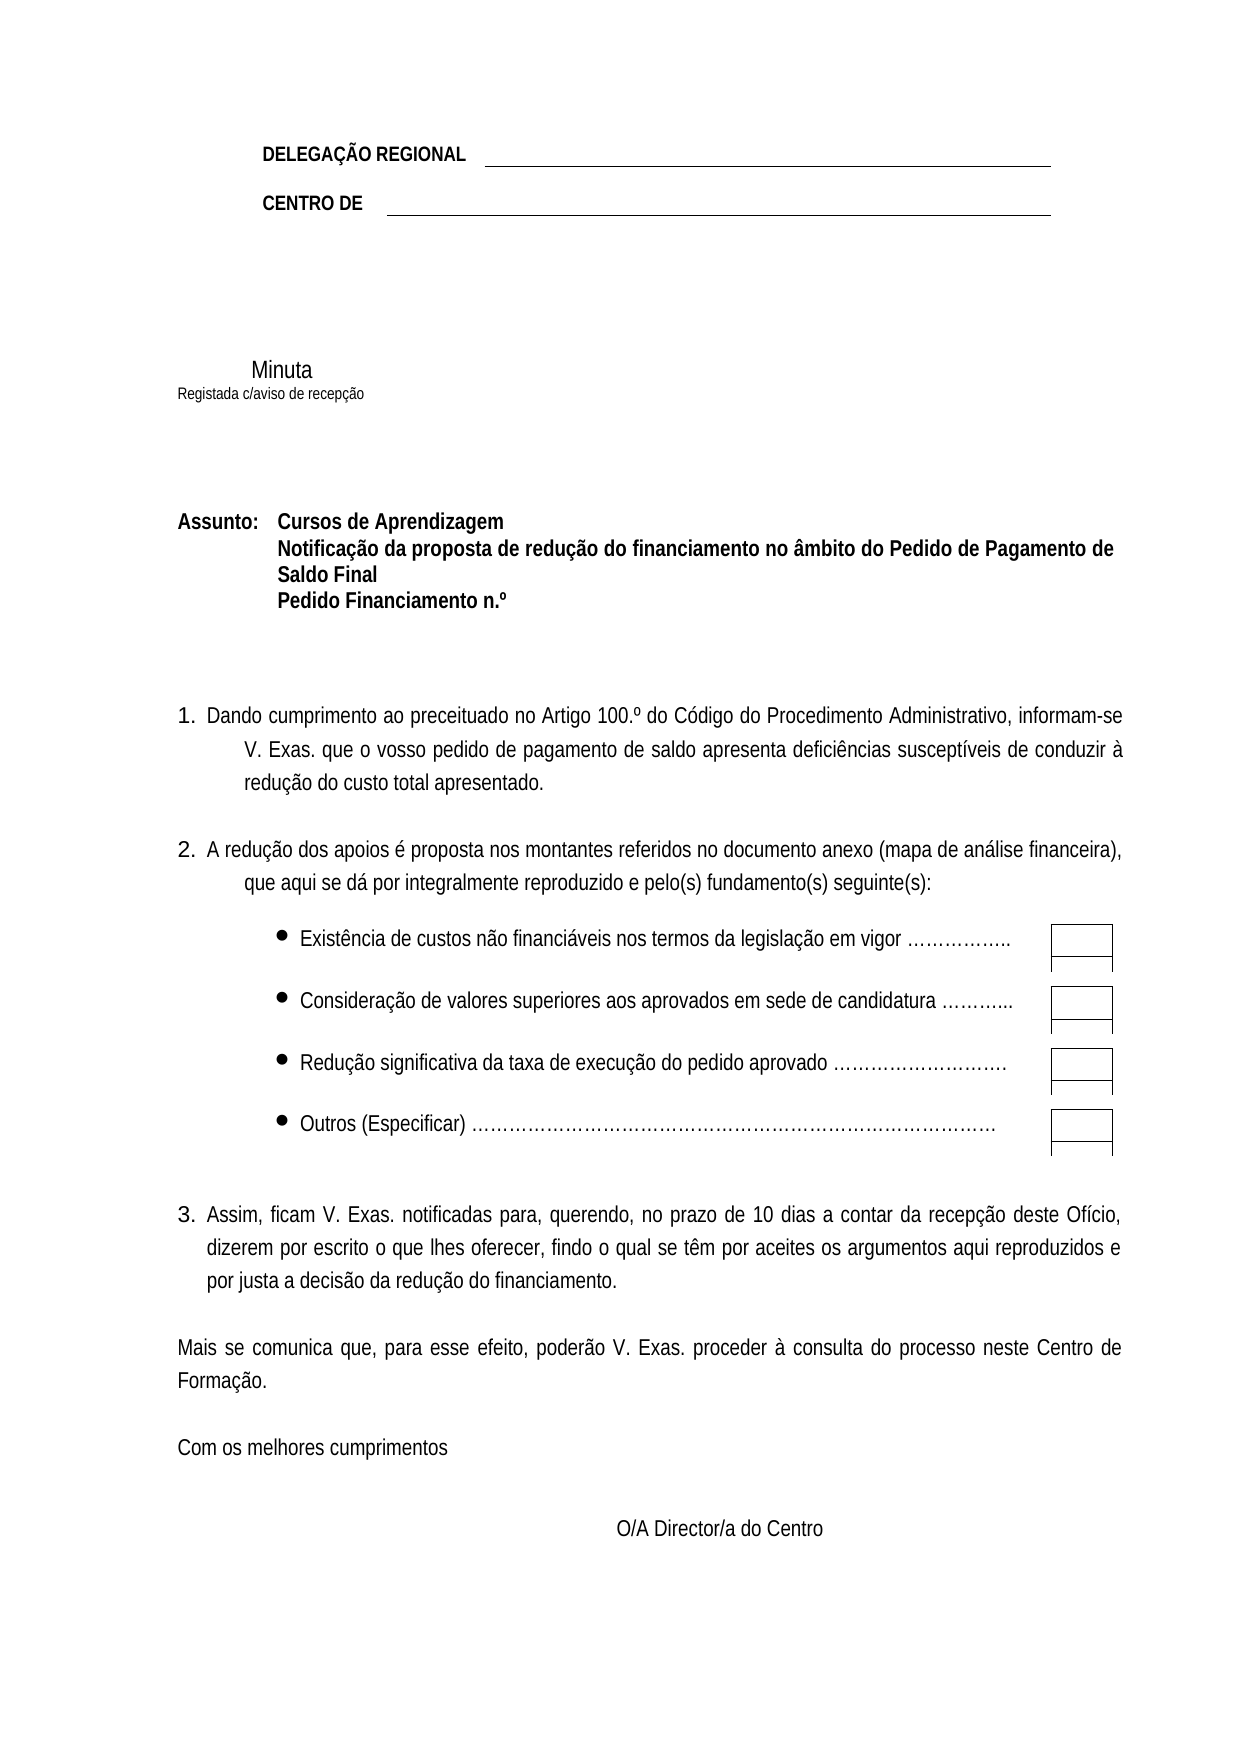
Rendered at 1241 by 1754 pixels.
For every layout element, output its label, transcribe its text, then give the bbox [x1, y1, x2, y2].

table_cell [239, 1048, 288, 1095]
table_cell [1112, 972, 1137, 986]
table_header [239, 924, 288, 972]
table_cell [289, 972, 1051, 986]
table_cell [289, 1034, 1051, 1048]
text Mais se comunica que, para esse efeito, poderão V. Exas. proceder à consulta do processo neste Centro de Formação. [177, 1329, 1122, 1395]
list Assim, ficam V. Exas. notificadas para, querendo, no prazo de 10 dias a contar da recepção deste Ofício, dizerem por escrito o que lhes oferecer, findo o qual se têm por aceites os argumentos aqui reproduzidos e por justa a decisão da redução do financiamento. [177, 1195, 1122, 1295]
table_cell [1051, 972, 1112, 986]
table_cell [485, 167, 1051, 191]
table_cell [1113, 986, 1137, 1034]
table_cell [239, 972, 288, 986]
table_cell [387, 191, 1051, 215]
subtitle Registada c/aviso de recepção [177, 384, 1122, 403]
subtitle Minuta [177, 355, 1122, 384]
table_header [485, 142, 1051, 166]
table_cell [1112, 1034, 1137, 1048]
text Com os melhores cumprimentos [177, 1429, 1122, 1462]
table_cell [177, 166, 251, 191]
table_cell [239, 986, 288, 1034]
table_cell [1052, 987, 1112, 1018]
list Dando cumprimento ao preceituado no Artigo 100.º do Código do Procedimento Administrativo, informam-se V. Exas. que o vosso pedido de pagamento de saldo apresenta deficiências susceptíveis de conduzir à redução do custo total apresentado. [177, 697, 1123, 797]
table_cell Redução significativa da taxa de execução do pedido aprovado ………………………. [289, 1048, 1051, 1095]
table_cell Consideração de valores superiores aos aprovados em sede de candidatura ………... [289, 986, 1051, 1034]
table_header [1052, 925, 1112, 956]
table_header [1113, 924, 1137, 972]
table_header [901, 1515, 1137, 1541]
text Pedido Financiamento n.º [277, 587, 901, 614]
table_header [177, 142, 251, 166]
table_cell [1051, 191, 1137, 215]
table_cell [289, 1095, 1051, 1109]
table_cell [251, 166, 484, 191]
table_cell [1113, 1048, 1137, 1095]
table_cell [1052, 1142, 1112, 1156]
table_cell [1052, 957, 1112, 972]
table_cell [1112, 1095, 1137, 1109]
table_cell [1051, 166, 1137, 191]
table_header DELEGAÇÃO REGIONAL [251, 142, 484, 166]
table_cell Outros (Especificar) ………………………………………………………………………… [289, 1109, 1051, 1156]
table_cell CENTRO DE [251, 191, 387, 215]
table_cell [1052, 1110, 1112, 1141]
text Assunto: Cursos de Aprendizagem [177, 508, 901, 534]
table_cell [239, 1095, 288, 1109]
table_cell [1052, 1081, 1112, 1095]
table_header O/A Director/a do Centro [539, 1515, 901, 1541]
table_cell [1052, 1020, 1112, 1034]
table_cell [177, 191, 251, 215]
table_cell [1051, 1034, 1112, 1048]
table_cell [1051, 1095, 1112, 1109]
text Notificação da proposta de redução do financiamento no âmbito do Pedido de Pagamento de Saldo Final [277, 534, 1115, 587]
list A redução dos apoios é proposta nos montantes referidos no documento anexo (mapa de análise financeira), que aqui se dá por integralmente reproduzido e pelo(s) fundamento(s) seguinte(s): [177, 831, 1123, 897]
table_header Existência de custos não financiáveis nos termos da legislação em vigor …………….. [289, 924, 1051, 972]
table_header [1051, 142, 1137, 166]
table_cell [1052, 1049, 1112, 1079]
table_header [177, 1515, 538, 1541]
table_cell [239, 1034, 288, 1048]
table_cell [1113, 1109, 1137, 1156]
table_cell [239, 1109, 288, 1156]
